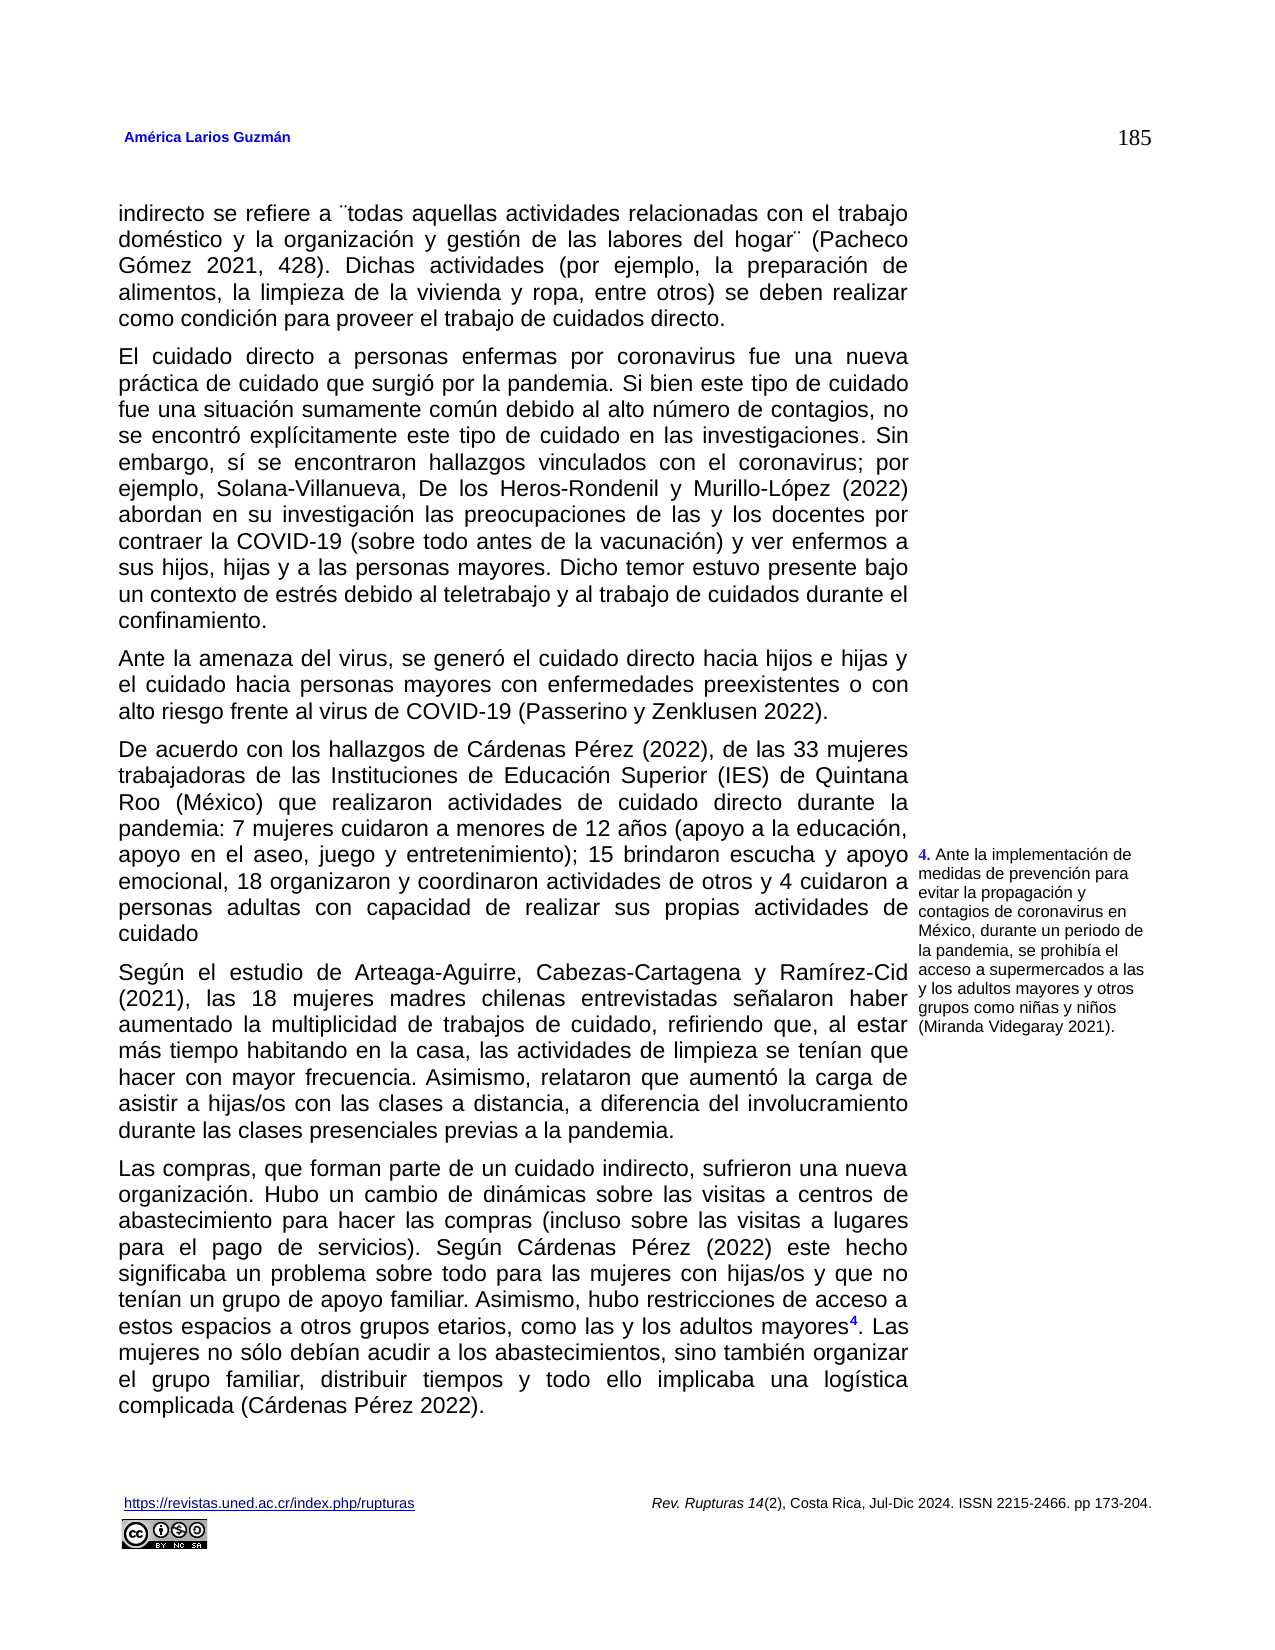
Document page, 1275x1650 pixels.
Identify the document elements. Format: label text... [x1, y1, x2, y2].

text indirecto se refiere a ¨todas aquellas actividades relacionadas con el trabajo doméstico y la organización y gestión de las labores del hogar¨ (Pacheco Gómez 2021, 428). Dichas actividades (por ejemplo, la preparación de alimentos, la limpieza de la vivienda y ropa, entre otros) se deben realizar como condición para proveer el trabajo de cuidados directo. [118, 200, 909, 332]
text El cuidado directo a personas enfermas por coronavirus fue una nueva práctica de cuidado que surgió por la pandemia. Si bien este tipo de cuidado fue una situación sumamente común debido al alto número de contagios, no se encontró explícitamente este tipo de cuidado en las investigaciones. Sin embargo, sí se encontraron hallazgos vinculados con el coronavirus; por ejemplo, Solana-Villanueva, De los Heros-Rondenil y Murillo-López (2022) abordan en su investigación las preocupaciones de las y los docentes por contraer la COVID-19 (sobre todo antes de la vacunación) y ver enfermos a sus hijos, hijas y a las personas mayores. Dicho temor estuvo presente bajo un contexto de estrés debido al teletrabajo y al trabajo de cuidados durante el confinamiento. [118, 343, 909, 633]
text Las compras, que forman parte de un cuidado indirecto, sufrieron una nueva organización. Hubo un cambio de dinámicas sobre las visitas a centros de abastecimiento para hacer las compras (incluso sobre las visitas a lugares para el pago de servicios). Según Cárdenas Pérez (2022) este hecho significaba un problema sobre todo para las mujeres con hijas/os y que no tenían un grupo de apoyo familiar. Asimismo, hubo restricciones de acceso a estos espacios a otros grupos etarios, como las y los adultos mayores4. Las mujeres no sólo debían acudir a los abastecimientos, sino también organizar el grupo familiar, distribuir tiempos y todo ello implicaba una logística complicada (Cárdenas Pérez 2022). [118, 1155, 909, 1418]
picture [121, 1519, 208, 1549]
text Según el estudio de Arteaga-Aguirre, Cabezas-Cartagena y Ramírez-Cid (2021), las 18 mujeres madres chilenas entrevistadas señalaron haber aumentado la multiplicidad de trabajos de cuidado, refiriendo que, al estar más tiempo habitando en la casa, las actividades de limpieza se tenían que hacer con mayor frecuencia. Asimismo, relataron que aumentó la carga de asistir a hijas/os con las clases a distancia, a diferencia del involucramiento durante las clases presenciales previas a la pandemia. [118, 958, 909, 1143]
text De acuerdo con los hallazgos de Cárdenas Pérez (2022), de las 33 mujeres trabajadoras de las Instituciones de Educación Superior (IES) de Quintana Roo (México) que realizaron actividades de cuidado directo durante la pandemia: 7 mujeres cuidaron a menores de 12 años (apoyo a la educación, apoyo en el aseo, juego y entretenimiento); 15 brindaron escucha y apoyo emocional, 18 organizaron y coordinaron actividades de otros y 4 cuidaron a personas adultas con capacidad de realizar sus propias actividades de cuidado [118, 736, 909, 947]
text Ante la amenaza del virus, se generó el cuidado directo hacia hijos e hijas y el cuidado hacia personas mayores con enfermedades preexistentes o con alto riesgo frente al virus de COVID-19 (Passerino y Zenklusen 2022). [118, 645, 909, 724]
